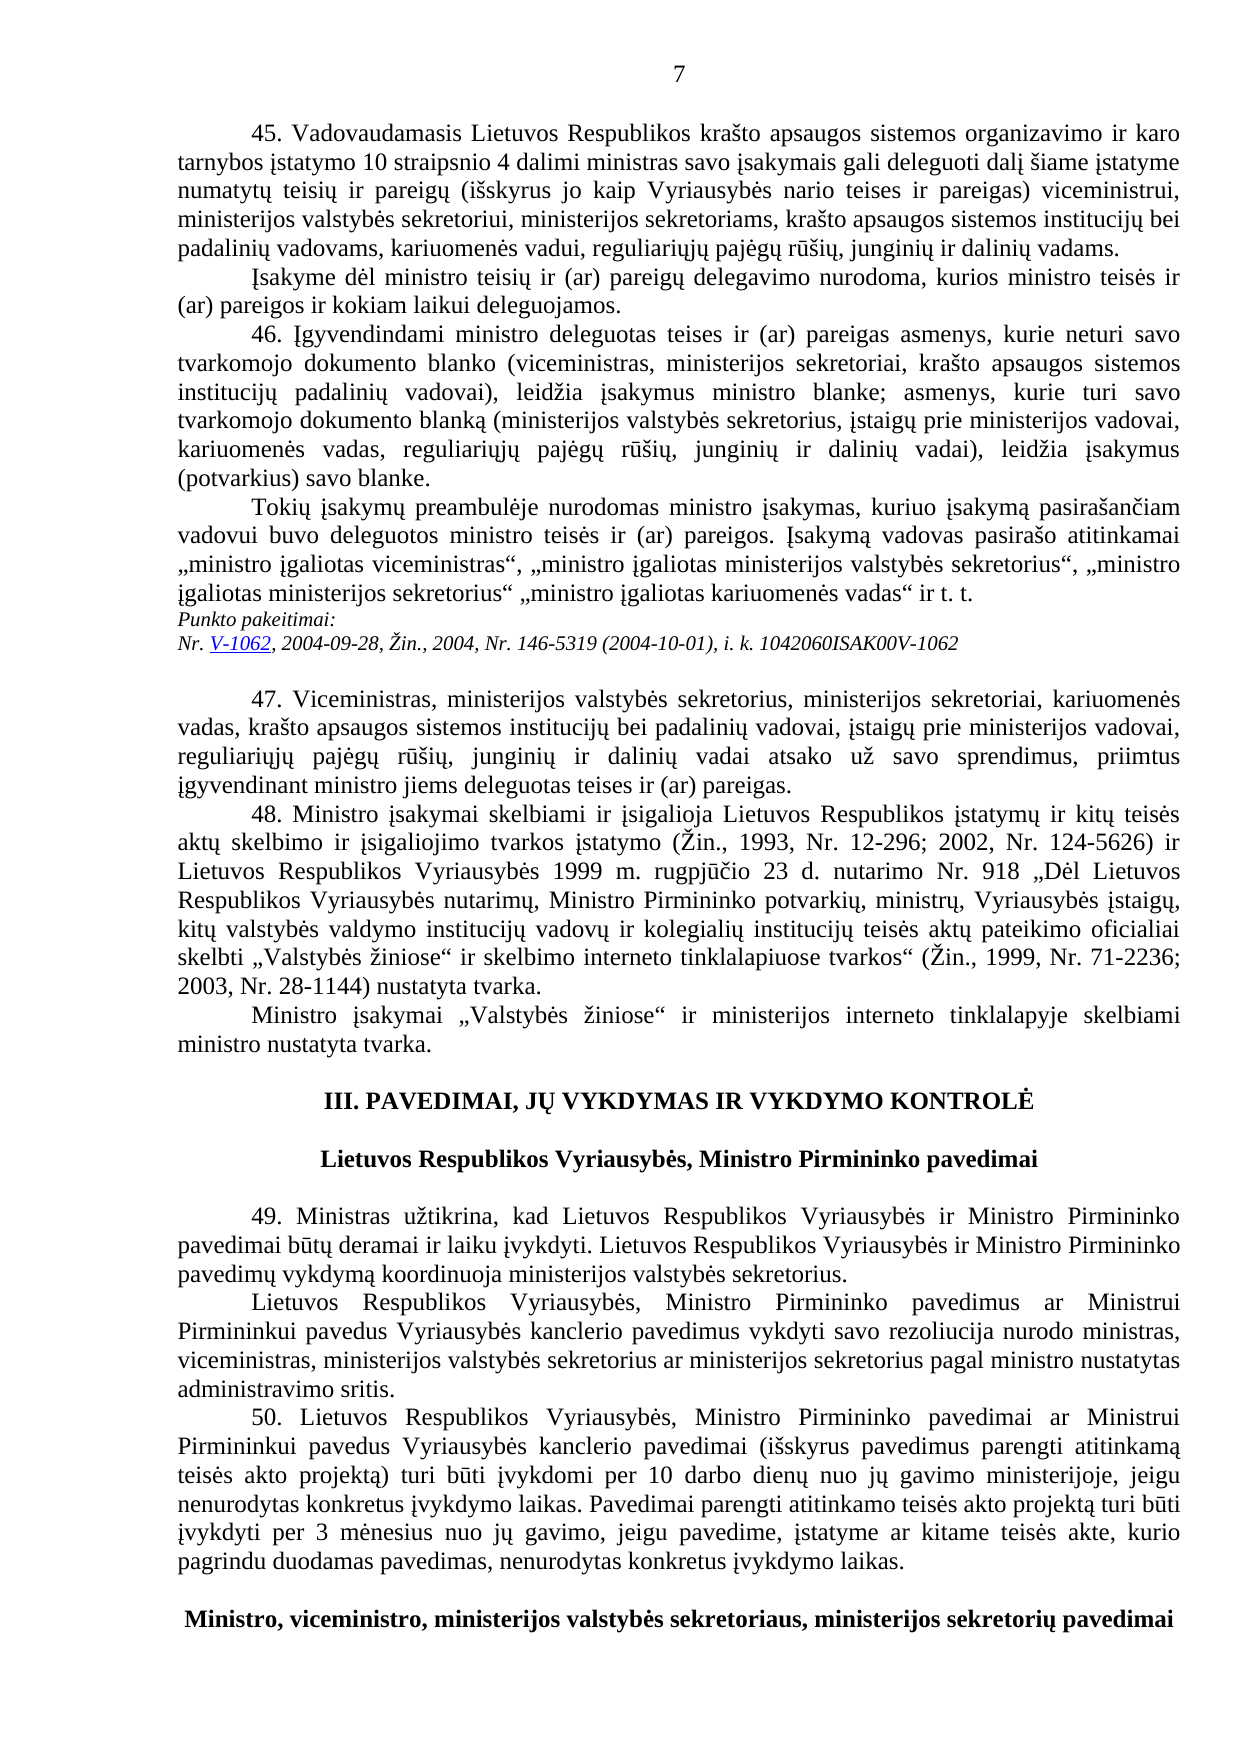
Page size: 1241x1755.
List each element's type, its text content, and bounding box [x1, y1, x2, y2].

text 48. Ministro įsakymai skelbiami ir įsigalioja Lietuvos Respublikos įstatymų ir kitų teisės aktų skelbimo ir įsigaliojimo tvarkos įstatymo (Žin., 1993, Nr. 12-296; 2002, Nr. 124-5626) ir Lietuvos Respublikos Vyriausybės 1999 m. rugpjūčio 23 d. nutarimo Nr. 918 „Dėl Lietuvos Respublikos Vyriausybės nutarimų, Ministro Pirmininko potvarkių, ministrų, Vyriausybės įstaigų, kitų valstybės valdymo institucijų vadovų ir kolegialių institucijų teisės aktų pateikimo oficialiai skelbti „Valstybės žiniose“ ir skelbimo interneto tinklalapiuose tvarkos“ (Žin., 1999, Nr. 71-2236; 2003, Nr. 28-1144) nustatyta tvarka. [177, 799, 1181, 1000]
text Tokių įsakymų preambulėje nurodomas ministro įsakymas, kuriuo įsakymą pasirašančiam vadovui buvo deleguotos ministro teisės ir (ar) pareigos. Įsakymą vadovas pasirašo atitinkamai „ministro įgaliotas viceministras“, „ministro įgaliotas ministerijos valstybės sekretorius“, „ministro įgaliotas ministerijos sekretorius“ „ministro įgaliotas kariuomenės vadas“ ir t. t. [177, 492, 1181, 607]
text Lietuvos Respublikos Vyriausybės, Ministro Pirmininko pavedimai [177, 1144, 1181, 1172]
text Lietuvos Respublikos Vyriausybės, Ministro Pirmininko pavedimus ar Ministrui Pirmininkui pavedus Vyriausybės kanclerio pavedimus vykdyti savo rezoliucija nurodo ministras, viceministras, ministerijos valstybės sekretorius ar ministerijos sekretorius pagal ministro nustatytas administravimo sritis. [177, 1287, 1181, 1402]
text 46. Įgyvendindami ministro deleguotas teises ir (ar) pareigas asmenys, kurie neturi savo tvarkomojo dokumento blanko (viceministras, ministerijos sekretoriai, krašto apsaugos sistemos institucijų padalinių vadovai), leidžia įsakymus ministro blanke; asmenys, kurie turi savo tvarkomojo dokumento blanką (ministerijos valstybės sekretorius, įstaigų prie ministerijos vadovai, kariuomenės vadas, reguliariųjų pajėgų rūšių, junginių ir dalinių vadai), leidžia įsakymus (potvarkius) savo blanke. [177, 319, 1181, 492]
text Įsakyme dėl ministro teisių ir (ar) pareigų delegavimo nurodoma, kurios ministro teisės ir (ar) pareigos ir kokiam laikui deleguojamos. [177, 262, 1181, 319]
text Punkto pakeitimai: [177, 607, 1181, 631]
text Ministro įsakymai „Valstybės žiniose“ ir ministerijos interneto tinklalapyje skelbiami ministro nustatyta tvarka. [177, 1000, 1181, 1057]
text Ministro, viceministro, ministerijos valstybės sekretoriaus, ministerijos sekretorių pavedimai [177, 1604, 1181, 1632]
text 49. Ministras užtikrina, kad Lietuvos Respublikos Vyriausybės ir Ministro Pirmininko pavedimai būtų deramai ir laiku įvykdyti. Lietuvos Respublikos Vyriausybės ir Ministro Pirmininko pavedimų vykdymą koordinuoja ministerijos valstybės sekretorius. [177, 1201, 1181, 1287]
text 50. Lietuvos Respublikos Vyriausybės, Ministro Pirmininko pavedimai ar Ministrui Pirmininkui pavedus Vyriausybės kanclerio pavedimai (išskyrus pavedimus parengti atitinkamą teisės akto projektą) turi būti įvykdomi per 10 darbo dienų nuo jų gavimo ministerijoje, jeigu nenurodytas konkretus įvykdymo laikas. Pavedimai parengti atitinkamo teisės akto projektą turi būti įvykdyti per 3 mėnesius nuo jų gavimo, jeigu pavedime, įstatyme ar kitame teisės akte, kurio pagrindu duodamas pavedimas, nenurodytas konkretus įvykdymo laikas. [177, 1402, 1181, 1575]
text 45. Vadovaudamasis Lietuvos Respublikos krašto apsaugos sistemos organizavimo ir karo tarnybos įstatymo 10 straipsnio 4 dalimi ministras savo įsakymais gali deleguoti dalį šiame įstatyme numatytų teisių ir pareigų (išskyrus jo kaip Vyriausybės nario teises ir pareigas) viceministrui, ministerijos valstybės sekretoriui, ministerijos sekretoriams, krašto apsaugos sistemos institucijų bei padalinių vadovams, kariuomenės vadui, reguliariųjų pajėgų rūšių, junginių ir dalinių vadams. [177, 118, 1181, 262]
text Nr. V-1062, 2004-09-28, Žin., 2004, Nr. 146-5319 (2004-10-01), i. k. 1042060ISAK00V-1062 [177, 631, 1181, 655]
text III. PAVEDIMAI, JŲ VYKDYMAS IR VYKDYMO KONTROLĖ [177, 1086, 1181, 1115]
text 47. Viceministras, ministerijos valstybės sekretorius, ministerijos sekretoriai, kariuomenės vadas, krašto apsaugos sistemos institucijų bei padalinių vadovai, įstaigų prie ministerijos vadovai, reguliariųjų pajėgų rūšių, junginių ir dalinių vadai atsako už savo sprendimus, priimtus įgyvendinant ministro jiems deleguotas teises ir (ar) pareigas. [177, 684, 1181, 799]
